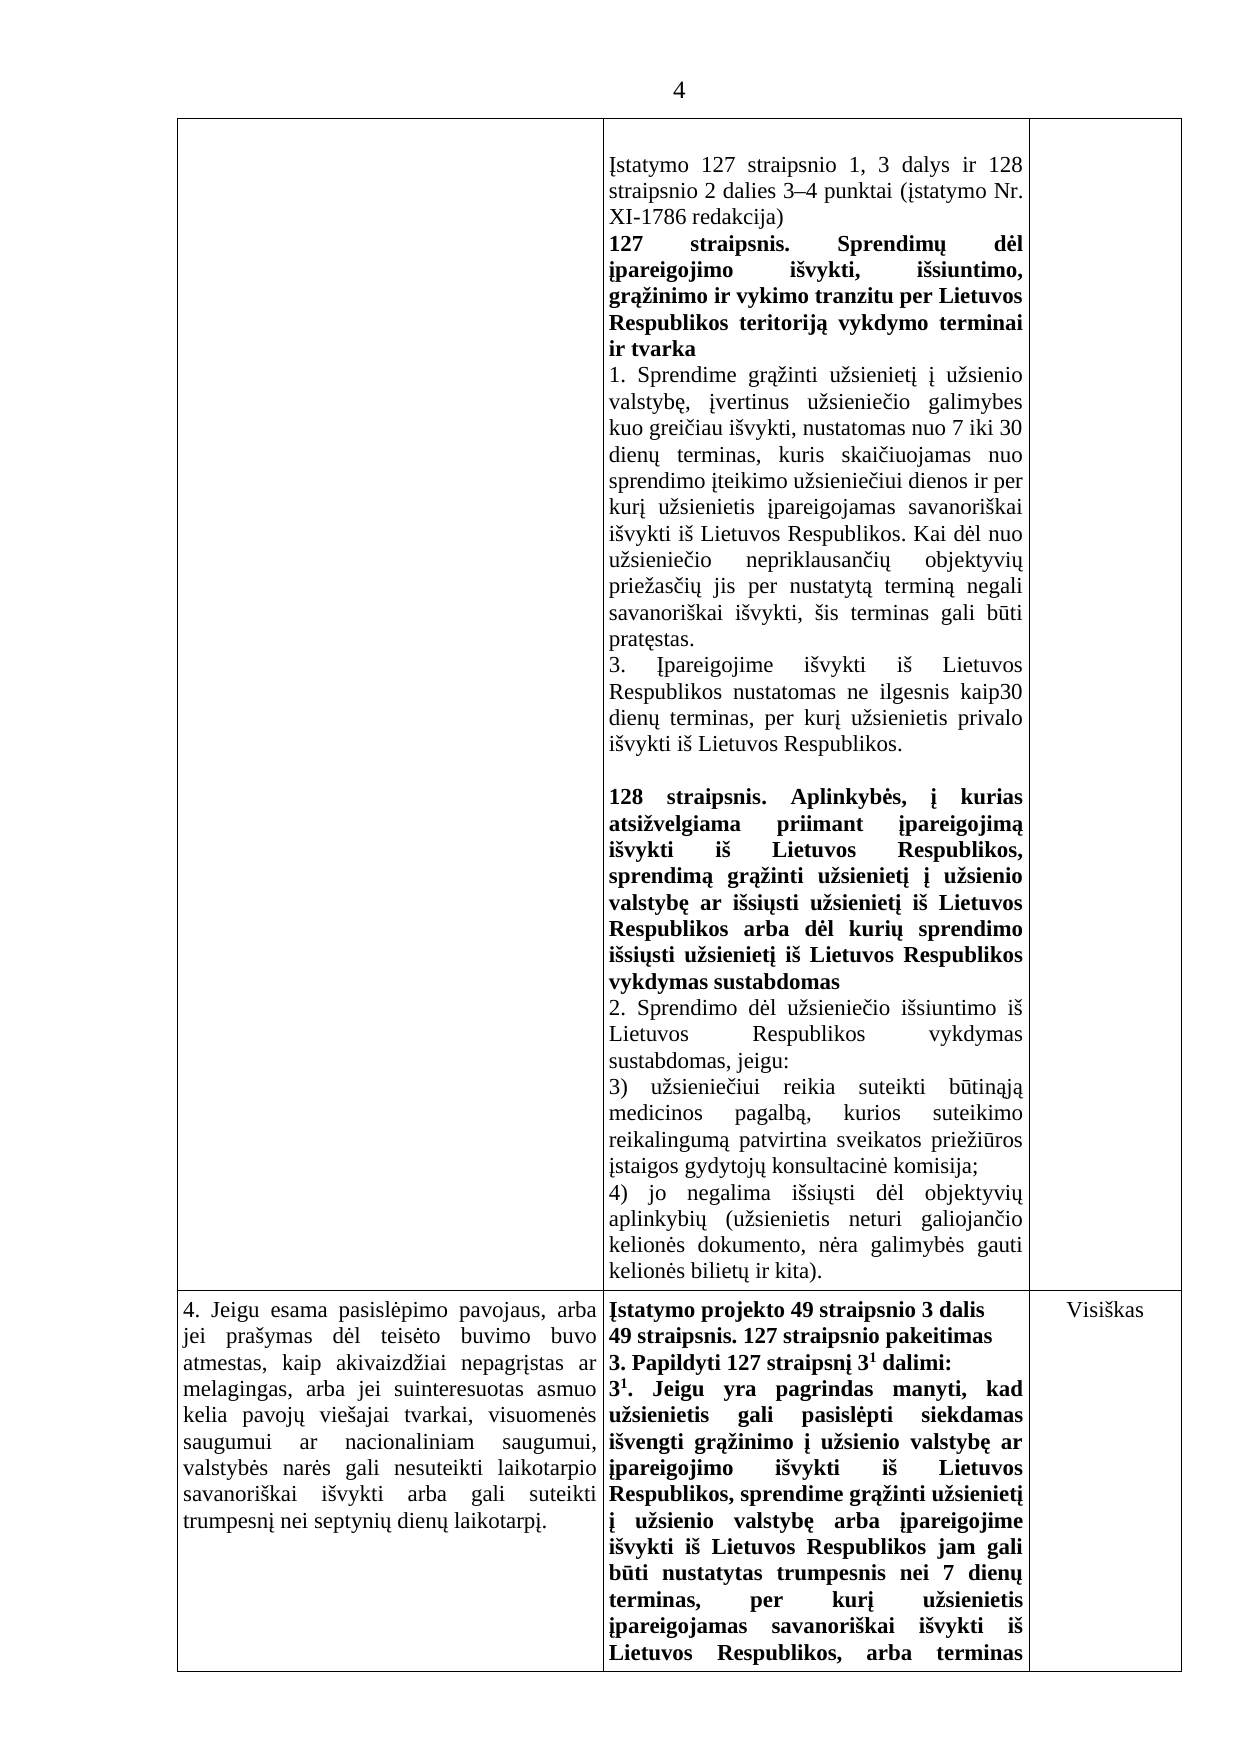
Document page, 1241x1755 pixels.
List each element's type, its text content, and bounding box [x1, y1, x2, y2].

table_cell Įstatymo projekto 49 straipsnio 3 dalis 49 straipsnis. 127 straipsnio pakeitimas 3. Papildyti 127 straipsnį 31 dalimi: 31. Jeigu yra pagrindas manyti, kad užsienietis gali pasislėpti siekdamas išvengti grąžinimo į užsienio valstybę ar įpareigojimo išvykti iš Lietuvos Respublikos, sprendime grąžinti užsienietį į užsienio valstybę arba įpareigojime išvykti iš Lietuvos Respublikos jam gali būti nustatytas trumpesnis nei 7 dienų terminas, per kurį užsienietis įpareigojamas savanoriškai išvykti iš Lietuvos Respublikos, arba terminas [604, 1291, 1029, 1671]
table_cell Visiškas [1030, 1291, 1181, 1671]
table_cell [1030, 119, 1181, 1290]
table_cell 4. Jeigu esama pasislėpimo pavojaus, arba jei prašymas dėl teisėto buvimo buvo atmestas, kaip akivaizdžiai nepagrįstas ar melagingas, arba jei suinteresuotas asmuo kelia pavojų viešajai tvarkai, visuomenės saugumui ar nacionaliniam saugumui, valstybės narės gali nesuteikti laikotarpio savanoriškai išvykti arba gali suteikti trumpesnį nei septynių dienų laikotarpį. [178, 1291, 603, 1671]
table_cell [178, 119, 603, 1290]
table_cell Įstatymo 127 straipsnio 1, 3 dalys ir 128 straipsnio 2 dalies 3–4 punktai (įstatymo Nr. XI-1786 redakcija) 127 straipsnis. Sprendimų dėl įpareigojimo išvykti, išsiuntimo, grąžinimo ir vykimo tranzitu per Lietuvos Respublikos teritoriją vykdymo terminai ir tvarka 1. Sprendime grąžinti užsienietį į užsienio valstybę, įvertinus užsieniečio galimybes kuo greičiau išvykti, nustatomas nuo 7 iki 30 dienų terminas, kuris skaičiuojamas nuo sprendimo įteikimo užsieniečiui dienos ir per kurį užsienietis įpareigojamas savanoriškai išvykti iš Lietuvos Respublikos. Kai dėl nuo užsieniečio nepriklausančių objektyvių priežasčių jis per nustatytą terminą negali savanoriškai išvykti, šis terminas gali būti pratęstas. 3. Įpareigojime išvykti iš Lietuvos Respublikos nustatomas ne ilgesnis kaip30 dienų terminas, per kurį užsienietis privalo išvykti iš Lietuvos Respublikos. 128 straipsnis. Aplinkybės, į kurias atsižvelgiama priimant įpareigojimą išvykti iš Lietuvos Respublikos, sprendimą grąžinti užsienietį į užsienio valstybę ar išsiųsti užsienietį iš Lietuvos Respublikos arba dėl kurių sprendimo išsiųsti užsienietį iš Lietuvos Respublikos vykdymas sustabdomas 2. Sprendimo dėl užsieniečio išsiuntimo iš Lietuvos Respublikos vykdymas sustabdomas, jeigu: 3) užsieniečiui reikia suteikti būtinąją medicinos pagalbą, kurios suteikimo reikalingumą patvirtina sveikatos priežiūros įstaigos gydytojų konsultacinė komisija; 4) jo negalima išsiųsti dėl objektyvių aplinkybių (užsienietis neturi galiojančio kelionės dokumento, nėra galimybės gauti kelionės bilietų ir kita). [604, 119, 1029, 1290]
